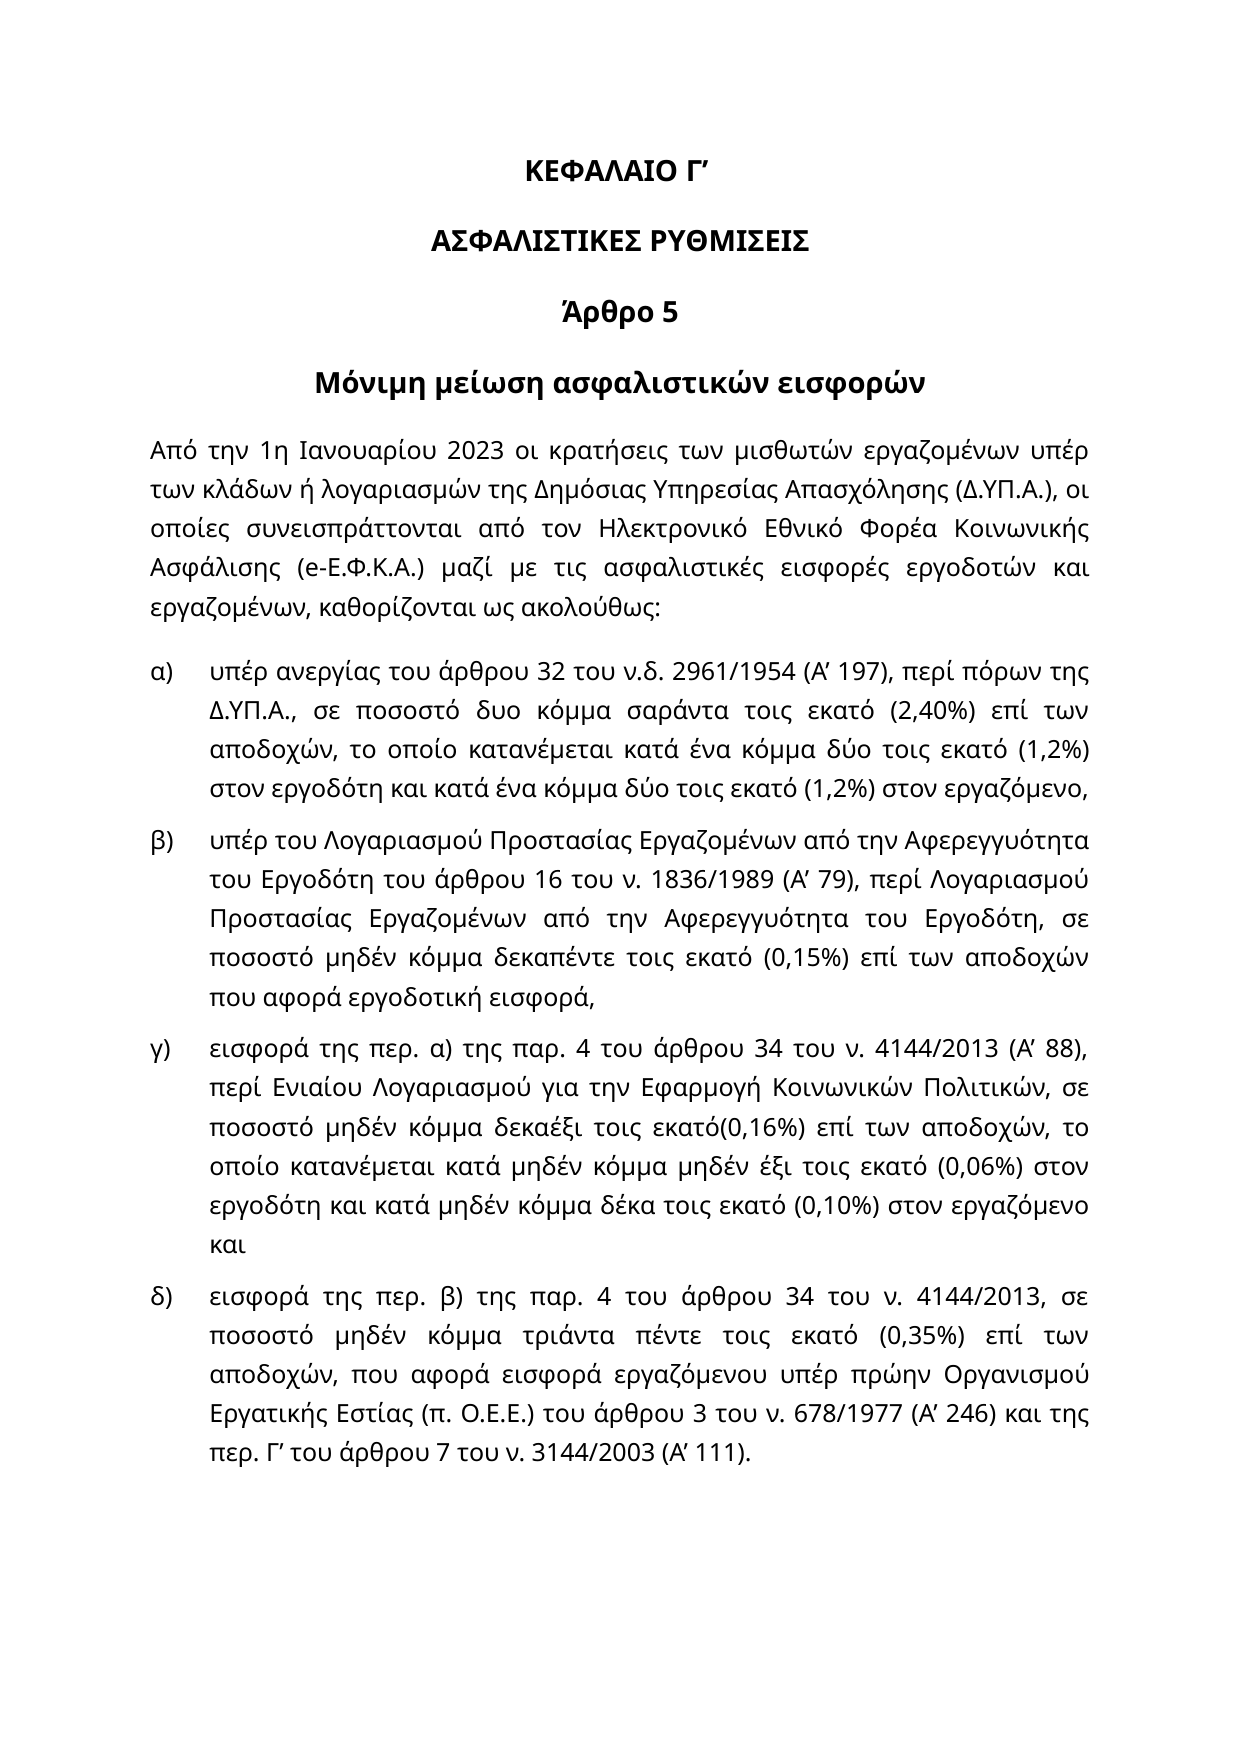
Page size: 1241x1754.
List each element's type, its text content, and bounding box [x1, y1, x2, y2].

list δ) εισφορά της περ. β) της παρ. 4 του άρθρου 34 του ν. 4144/2013, σε ποσοστό μηδέν κόμμα τριάντα πέντε τοις εκατό (0,35%) επί των αποδοχών, που αφορά εισφορά εργαζόμενου υπέρ πρώην Οργανισμού Εργατικής Εστίας (π. Ο.Ε.Ε.) του άρθρου 3 του ν. 678/1977 (Α’ 246) και της περ. Γ’ του άρθρου 7 του ν. 3144/2003 (Α’ 111). [150, 1278, 1090, 1469]
list β) υπέρ του Λογαριασμού Προστασίας Εργαζομένων από την Αφερεγγυότητα του Εργοδότη του άρθρου 16 του ν. 1836/1989 (Α’ 79), περί Λογαριασμού Προστασίας Εργαζομένων από την Αφερεγγυότητα του Εργοδότη, σε ποσοστό μηδέν κόμμα δεκαπέντε τοις εκατό (0,15%) επί των αποδοχών που αφορά εργοδοτική εισφορά, [150, 822, 1090, 1013]
list α) υπέρ ανεργίας του άρθρου 32 του ν.δ. 2961/1954 (Α’ 197), περί πόρων της Δ.ΥΠ.Α., σε ποσοστό δυο κόμμα σαράντα τοις εκατό (2,40%) επί των αποδοχών, το οποίο κατανέμεται κατά ένα κόμμα δύο τοις εκατό (1,2%) στον εργοδότη και κατά ένα κόμμα δύο τοις εκατό (1,2%) στον εργαζόμενο, [150, 653, 1090, 805]
text Από την 1η Ιανουαρίου 2023 οι κρατήσεις των μισθωτών εργαζομένων υπέρ των κλάδων ή λογαριασμών της Δημόσιας Υπηρεσίας Απασχόλησης (Δ.ΥΠ.Α.), οι οποίες συνεισπράττονται από τον Ηλεκτρονικό Εθνικό Φορέα Κοινωνικής Ασφάλισης (e-Ε.Φ.Κ.Α.) μαζί με τις ασφαλιστικές εισφορές εργοδοτών και εργαζομένων, καθορίζονται ως ακολούθως: [150, 432, 1090, 623]
subtitle Άρθρο 5 [150, 291, 1090, 331]
subtitle Μόνιμη μείωση ασφαλιστικών εισφορών [150, 362, 1090, 402]
list γ) εισφορά της περ. α) της παρ. 4 του άρθρου 34 του ν. 4144/2013 (Α’ 88), περί Ενιαίου Λογαριασμού για την Εφαρμογή Κοινωνικών Πολιτικών, σε ποσοστό μηδέν κόμμα δεκαέξι τοις εκατό(0,16%) επί των αποδοχών, το οποίο κατανέμεται κατά μηδέν κόμμα μηδέν έξι τοις εκατό (0,06%) στον εργοδότη και κατά μηδέν κόμμα δέκα τοις εκατό (0,10%) στον εργαζόμενο και [150, 1031, 1090, 1261]
subtitle ΚΕΦΑΛΑΙΟ Γ’ [150, 150, 1090, 190]
subtitle ΑΣΦΑΛΙΣΤΙΚΕΣ ΡΥΘΜΙΣΕΙΣ [150, 221, 1090, 260]
